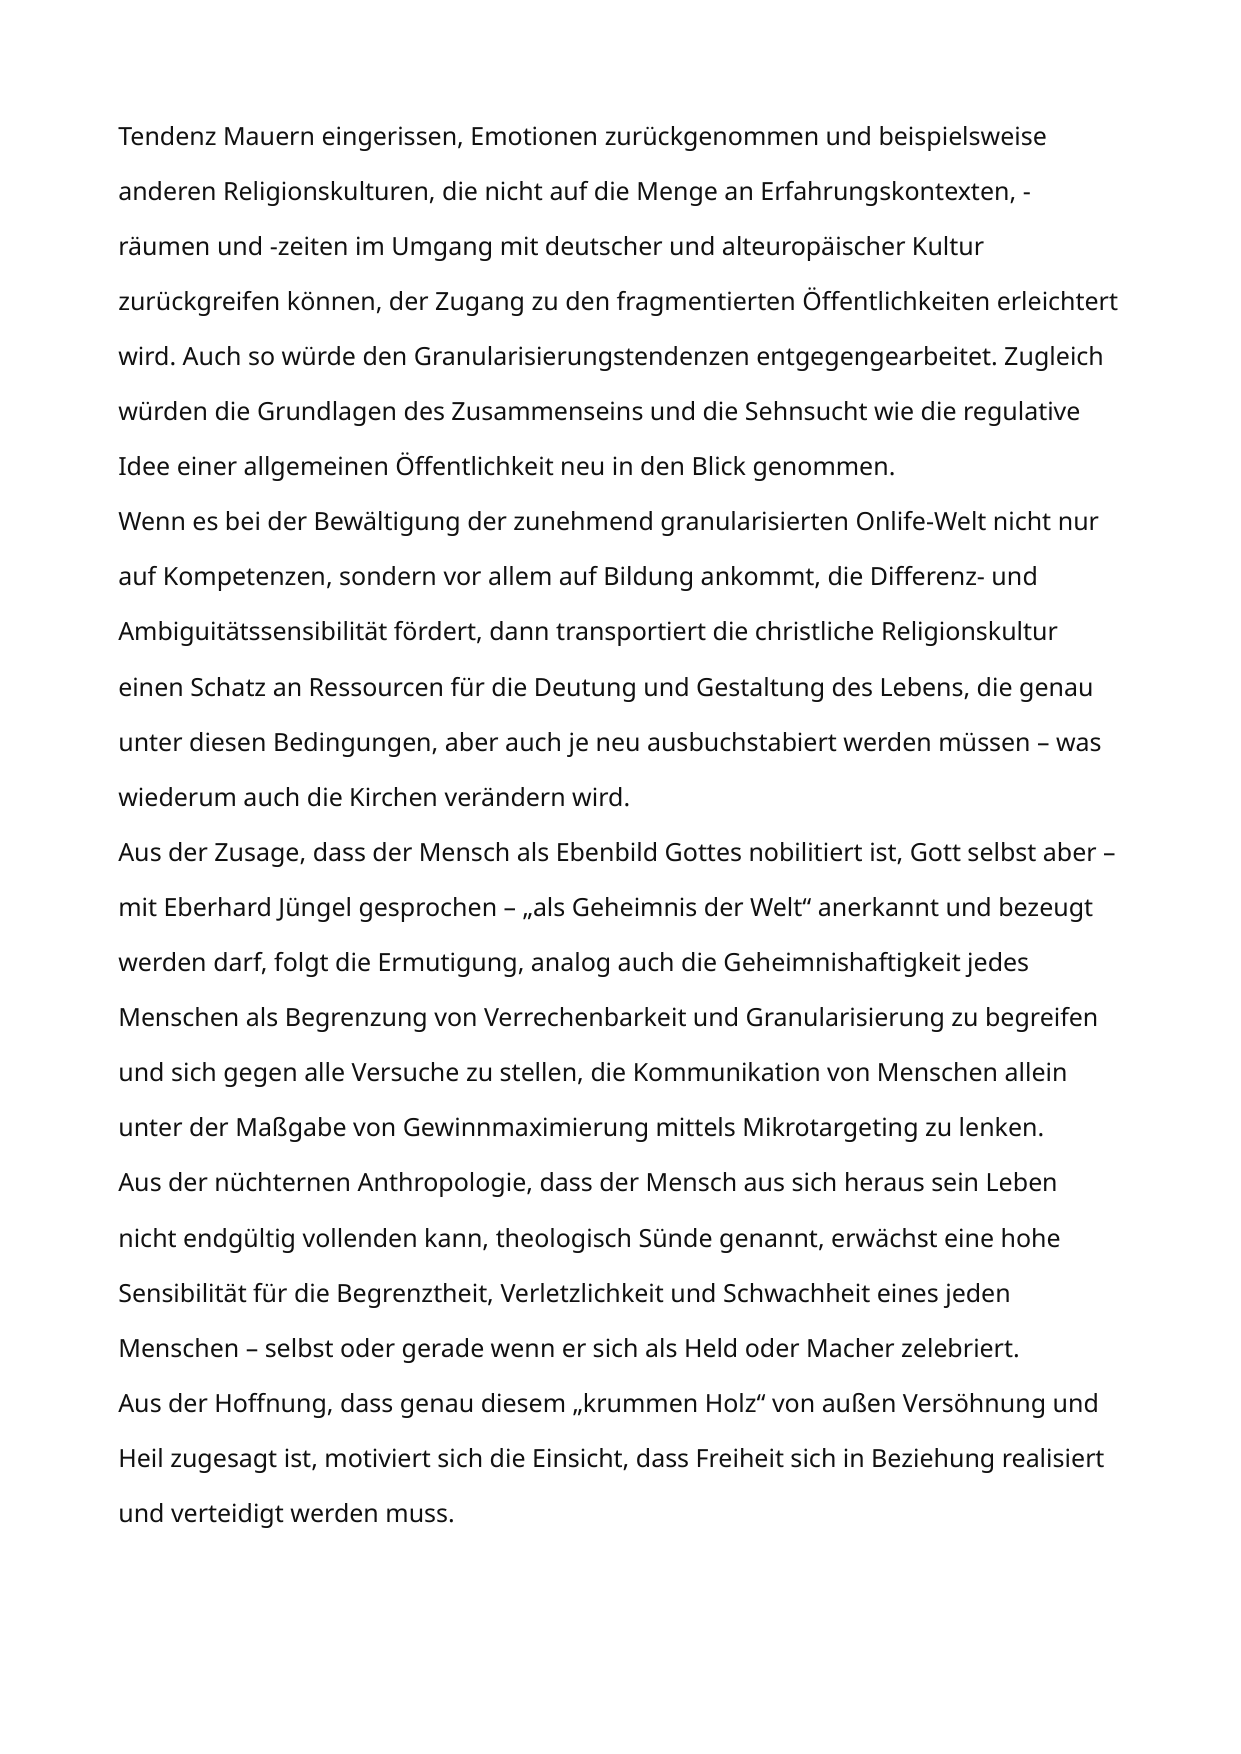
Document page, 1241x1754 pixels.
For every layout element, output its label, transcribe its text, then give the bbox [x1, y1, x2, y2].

text Aus der Zusage, dass der Mensch als Ebenbild Gottes nobilitiert ist, Gott selbst aber – mit Eberhard Jüngel gesprochen – „als Geheimnis der Welt“ anerkannt und bezeugt werden darf, folgt die Ermutigung, analog auch die Geheimnishaftigkeit jedes Menschen als Begrenzung von Verrechenbarkeit und Granularisierung zu begreifen und sich gegen alle Versuche zu stellen, die Kommunikation von Menschen allein unter der Maßgabe von Gewinnmaximierung mittels Mikrotargeting zu lenken. [118, 834, 1122, 1144]
text Aus der nüchternen Anthropologie, dass der Mensch aus sich heraus sein Leben nicht endgültig vollenden kann, theologisch Sünde genannt, erwächst eine hohe Sensibilität für die Begrenztheit, Verletzlichkeit und Schwachheit eines jeden Menschen – selbst oder gerade wenn er sich als Held oder Macher zelebriert. [118, 1165, 1122, 1364]
text Wenn es bei der Bewältigung der zunehmend granularisierten Onlife-Welt nicht nur auf Kompetenzen, sondern vor allem auf Bildung ankommt, die Differenz- und Ambiguitätssensibilität fördert, dann transportiert die christliche Religionskultur einen Schatz an Ressourcen für die Deutung und Gestaltung des Lebens, die genau unter diesen Bedingungen, aber auch je neu ausbuchstabiert werden müssen – was wiederum auch die Kirchen verändern wird. [118, 504, 1122, 813]
text Tendenz Mauern eingerissen, Emotionen zurückgenommen und beispielsweise anderen Religionskulturen, die nicht auf die Menge an Erfahrungskontexten, -räumen und -zeiten im Umgang mit deutscher und alteuropäischer Kultur zurückgreifen können, der Zugang zu den fragmentierten Öffentlichkeiten erleichtert wird. Auch so würde den Granularisierungstendenzen entgegengearbeitet. Zugleich würden die Grundlagen des Zusammenseins und die Sehnsucht wie die regulative Idee einer allgemeinen Öffentlichkeit neu in den Blick genommen. [118, 118, 1122, 483]
text Aus der Hoffnung, dass genau diesem „krummen Holz“ von außen Versöhnung und Heil zugesagt ist, motiviert sich die Einsicht, dass Freiheit sich in Beziehung realisiert und verteidigt werden muss. [118, 1386, 1122, 1530]
